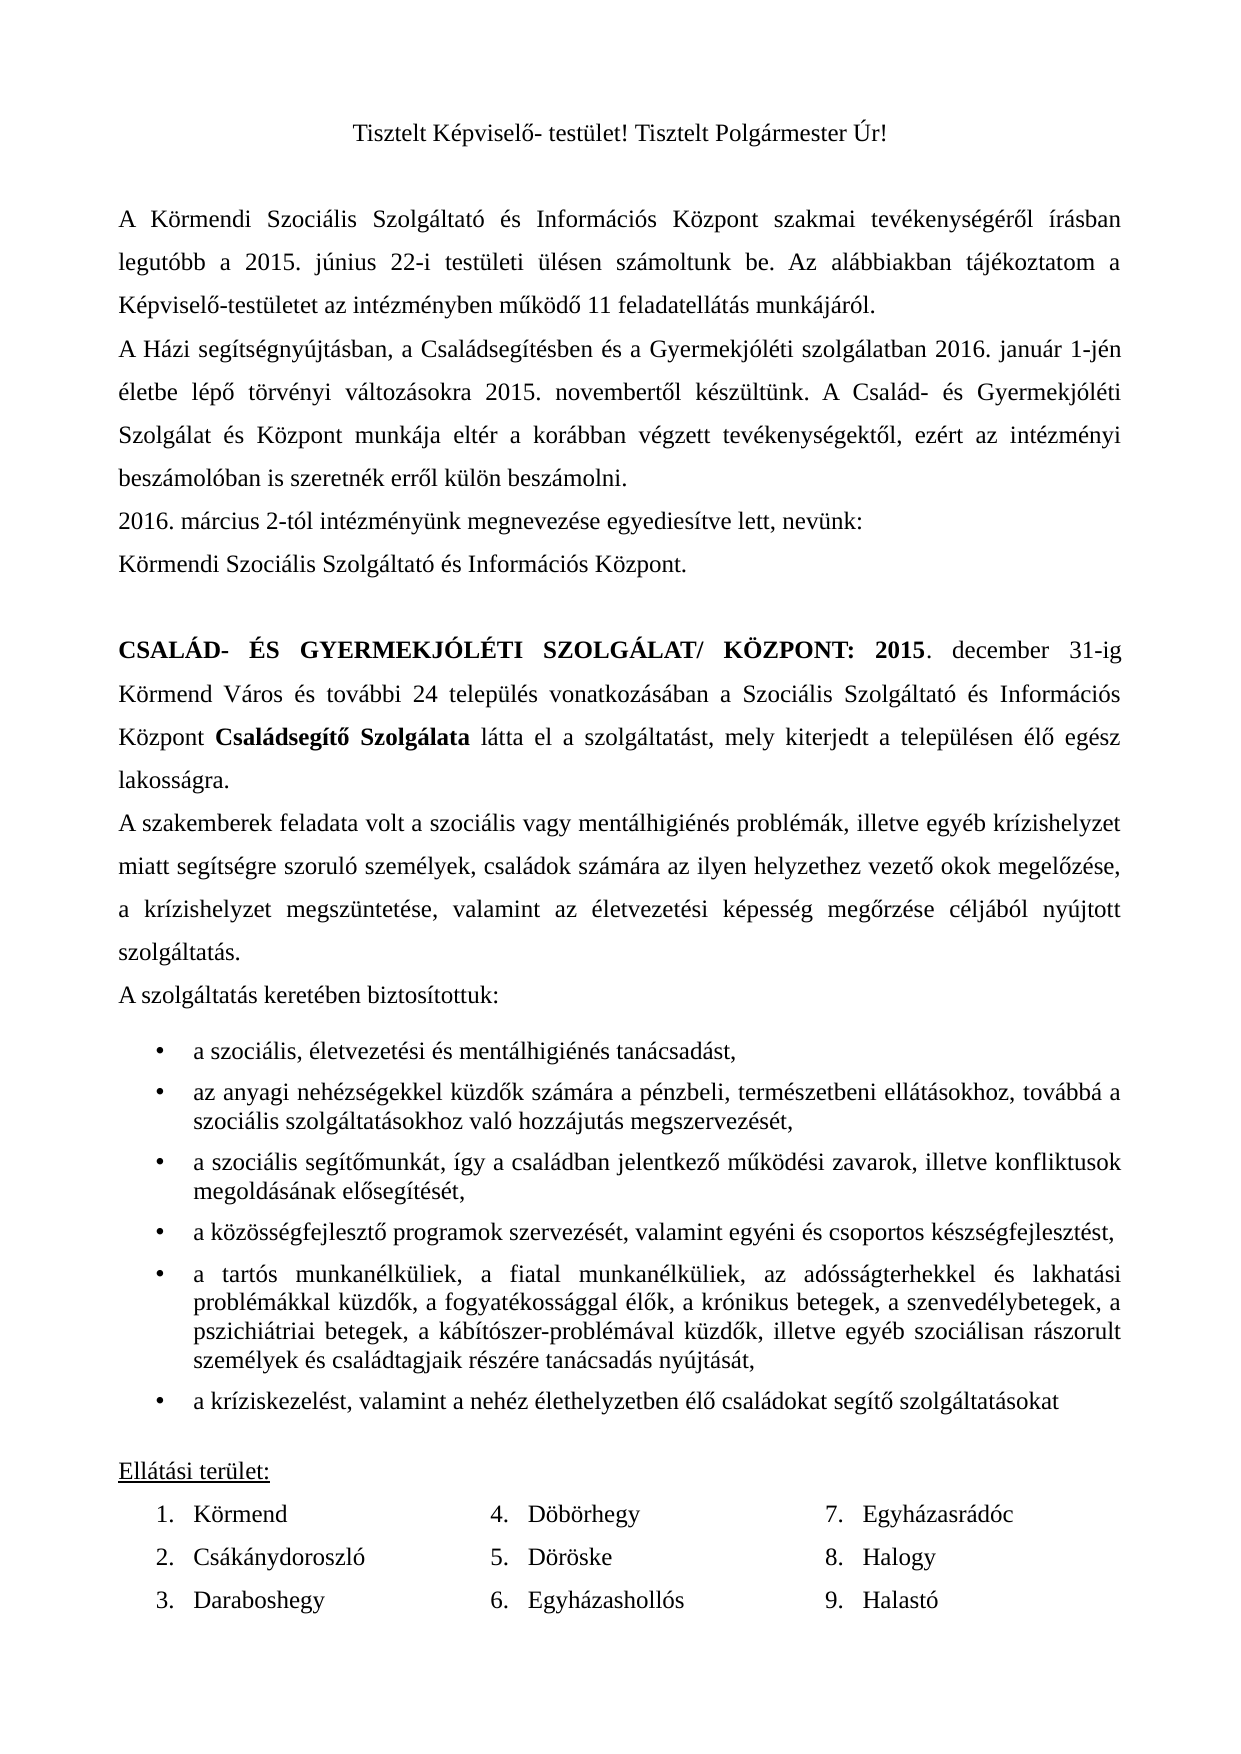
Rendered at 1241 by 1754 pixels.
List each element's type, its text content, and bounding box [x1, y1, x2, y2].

text A Házi segítségnyújtásban, a Családsegítésben és a Gyermekjóléti szolgálatban 2016. január 1-jén életbe lépő törvényi változásokra 2015. novembertől készültünk. A Család- és Gyermekjóléti Szolgálat és Központ munkája eltér a korábban végzett tevékenységektől, ezért az intézményi beszámolóban is szeretnék erről külön beszámolni. [118, 334, 1122, 492]
list Döbörhegy [490, 1499, 787, 1528]
text CSALÁD- ÉS GYERMEKJÓLÉTI SZOLGÁLAT/ KÖZPONT: 2015. december 31-ig Körmend Város és további 24 település vonatkozásában a Szociális Szolgáltató és Információs Központ Családsegítő Szolgálata látta el a szolgáltatást, mely kiterjedt a településen élő egész lakosságra. [118, 636, 1122, 794]
text Tisztelt Képviselő- testület! Tisztelt Polgármester Úr! [118, 118, 1122, 147]
list a szociális segítőmunkát, így a családban jelentkező működési zavarok, illetve konfliktusok megoldásának elősegítését, [156, 1147, 1122, 1205]
list a tartós munkanélküliek, a fiatal munkanélküliek, az adósságterhekkel és lakhatási problémákkal küzdők, a fogyatékossággal élők, a krónikus betegek, a szenvedélybetegek, a pszichiátriai betegek, a kábítószer-problémával küzdők, illetve egyéb szociálisan rászorult személyek és családtagjaik részére tanácsadás nyújtását, [156, 1259, 1122, 1374]
list Körmend [156, 1499, 453, 1528]
list Egyházashollós [490, 1586, 787, 1614]
list a közösségfejlesztő programok szervezését, valamint egyéni és csoportos készségfejlesztést, [156, 1217, 1122, 1246]
list a kríziskezelést, valamint a nehéz élethelyzetben élő családokat segítő szolgáltatásokat [156, 1386, 1122, 1415]
list Halastó [825, 1586, 1122, 1614]
list a szociális, életvezetési és mentálhigiénés tanácsadást, [156, 1036, 1122, 1065]
text Ellátási terület: [118, 1456, 1122, 1485]
list Egyházasrádóc [825, 1499, 1122, 1528]
list Halogy [825, 1542, 1122, 1571]
list Döröske [490, 1542, 787, 1571]
text A Körmendi Szociális Szolgáltató és Információs Központ szakmai tevékenységéről írásban legutóbb a 2015. június 22-i testületi ülésen számoltunk be. Az alábbiakban tájékoztatom a Képviselő-testületet az intézményben működő 11 feladatellátás munkájáról. [118, 204, 1122, 319]
text A szolgáltatás keretében biztosítottuk: [118, 981, 1122, 1009]
text Körmendi Szociális Szolgáltató és Információs Központ. [118, 549, 1122, 578]
text 2016. március 2-tól intézményünk megnevezése egyediesítve lett, nevünk: [118, 506, 1122, 535]
list az anyagi nehézségekkel küzdők számára a pénzbeli, természetbeni ellátásokhoz, továbbá a szociális szolgáltatásokhoz való hozzájutás megszervezését, [156, 1077, 1122, 1135]
list Csákánydoroszló [156, 1542, 453, 1571]
list Daraboshegy [156, 1586, 453, 1614]
text A szakemberek feladata volt a szociális vagy mentálhigiénés problémák, illetve egyéb krízishelyzet miatt segítségre szoruló személyek, családok számára az ilyen helyzethez vezető okok megelőzése, a krízishelyzet megszüntetése, valamint az életvezetési képesség megőrzése céljából nyújtott szolgáltatás. [118, 808, 1122, 966]
